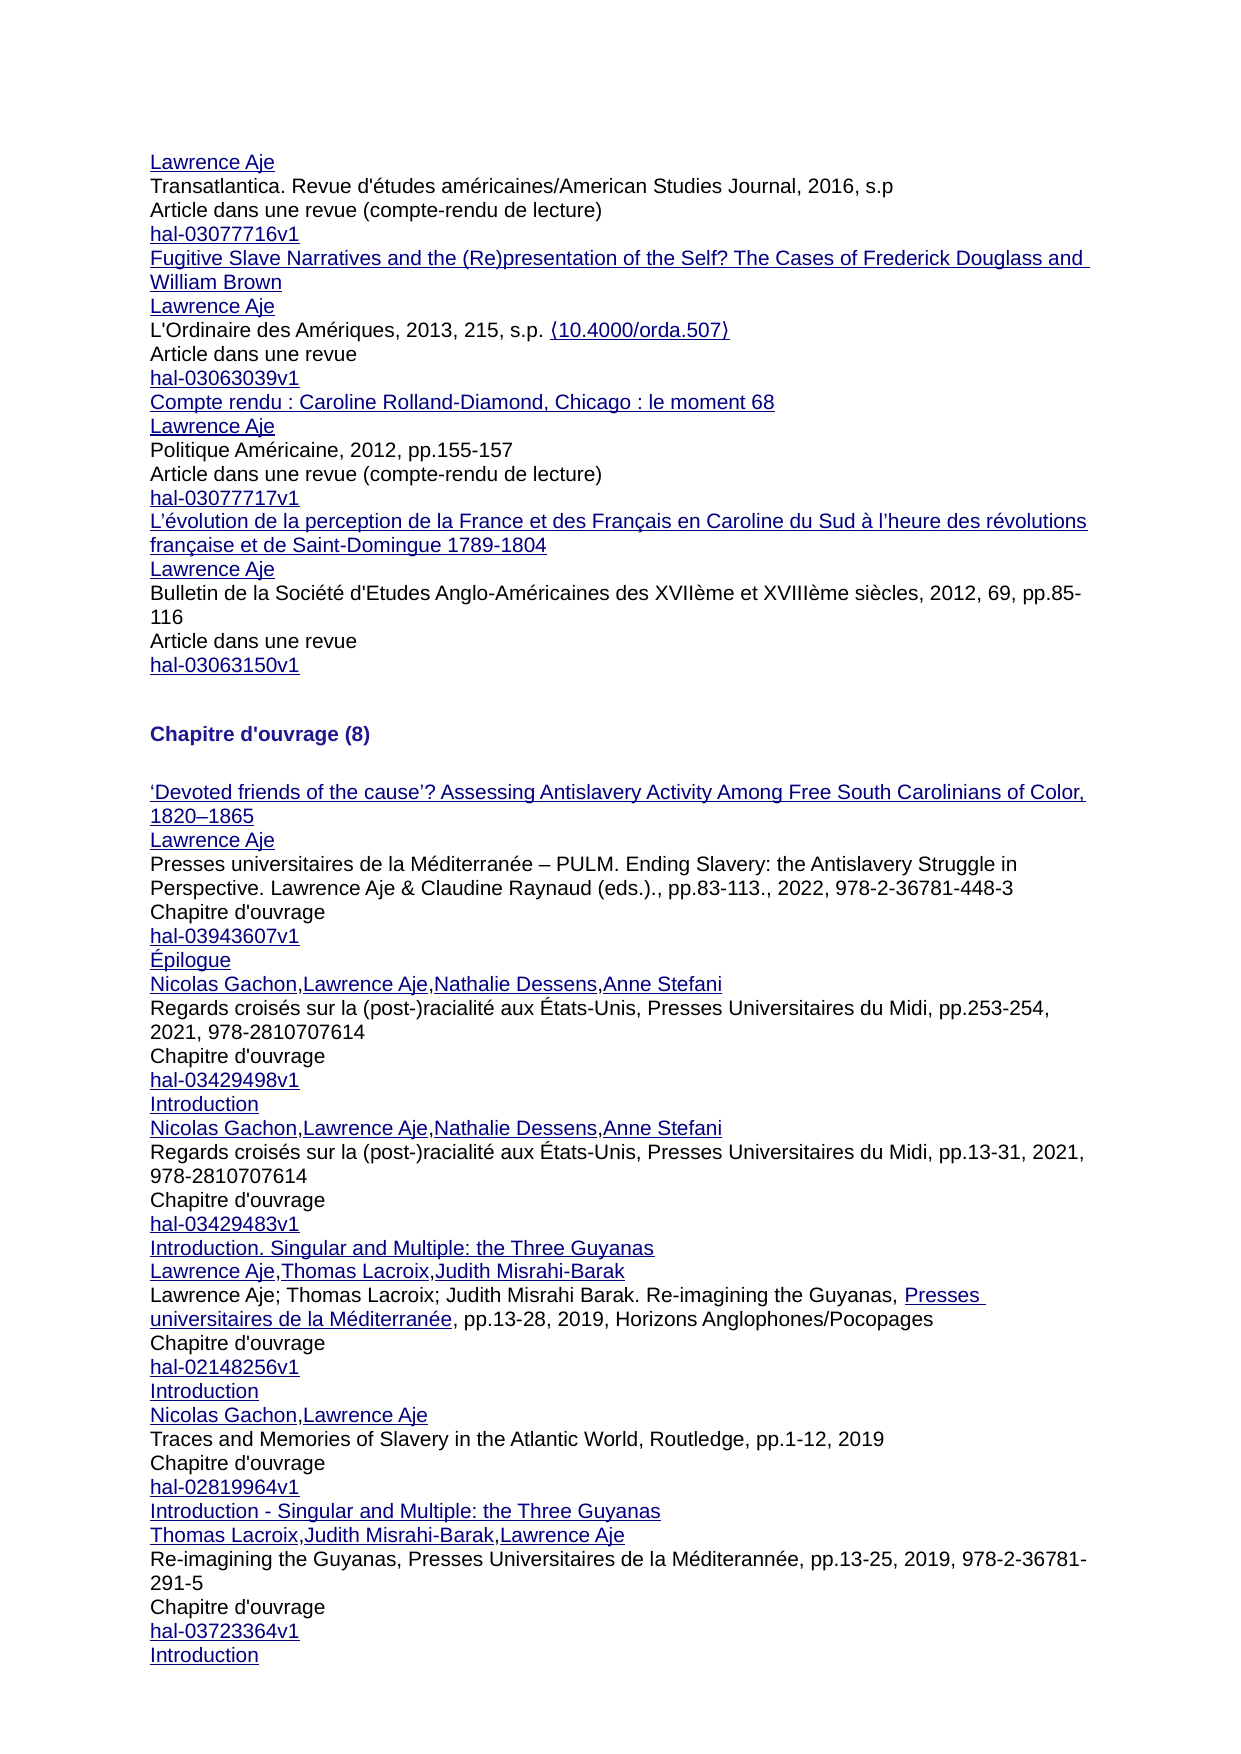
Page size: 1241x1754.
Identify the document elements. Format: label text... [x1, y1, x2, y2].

table_cell Fugitive Slave Narratives and the (Re)presentation of the Self? The Cases of Frederick Douglass and [150, 246, 1090, 267]
table_header ‘Devoted friends of the cause’? Assessing Antislavery Activity Among Free South Carolinians of Color, 1820–1865 Lawrence Aje Presses universitaires de la Méditerranée – PULM. Ending Slavery: the Antislavery Struggle in Perspective. Lawrence Aje & Claudine Raynaud (eds.)., pp.83-113., 2022, 978-2-36781-448-3 Chapitre d'ouvrage hal-03943607v1 [150, 780, 1090, 948]
table_cell Compte rendu : Caroline Rolland-Diamond, Chicago : le moment 68 Lawrence Aje Politique Américaine, 2012, pp.155-157 Article dans une revue (compte-rendu de lecture) hal-03077717v1 [150, 390, 1090, 509]
table_cell Épilogue Nicolas Gachon,Lawrence Aje,Nathalie Dessens,Anne Stefani Regards croisés sur la (post-)racialité aux États-Unis, Presses Universitaires du Midi, pp.253-254, 2021, 978-2810707614 Chapitre d'ouvrage hal-03429498v1 [150, 948, 1090, 1092]
table_cell Introduction [150, 1643, 1090, 1667]
table_cell Introduction Nicolas Gachon,Lawrence Aje Traces and Memories of Slavery in the Atlantic World, Routledge, pp.1-12, 2019 Chapitre d'ouvrage hal-02819964v1 [150, 1379, 1090, 1499]
table_cell William Brown Lawrence Aje L'Ordinaire des Amériques, 2013, 215, s.p. ⟨10.4000/orda.507⟩ Article dans une revue hal-03063039v1 [150, 268, 1090, 389]
table_cell Introduction - Singular and Multiple: the Three Guyanas Thomas Lacroix,Judith Misrahi-Barak,Lawrence Aje Re-imagining the Guyanas, Presses Universitaires de la Méditerannée, pp.13-25, 2019, 978-2-36781-291-5 Chapitre d'ouvrage hal-03723364v1 [150, 1499, 1090, 1643]
table_cell Introduction Nicolas Gachon,Lawrence Aje,Nathalie Dessens,Anne Stefani Regards croisés sur la (post-)racialité aux États-Unis, Presses Universitaires du Midi, pp.13-31, 2021, 978-2810707614 Chapitre d'ouvrage hal-03429483v1 [150, 1092, 1090, 1235]
subtitle Chapitre d'ouvrage (8) [150, 722, 1090, 746]
table_cell Introduction. Singular and Multiple: the Three Guyanas Lawrence Aje,Thomas Lacroix,Judith Misrahi-Barak Lawrence Aje; Thomas Lacroix; Judith Misrahi Barak. Re-imagining the Guyanas, Presses universitaires de la Méditerranée, pp.13-28, 2019, Horizons Anglophones/Pocopages Chapitre d'ouvrage hal-02148256v1 [150, 1235, 1090, 1379]
table_cell L’évolution de la perception de la France et des Français en Caroline du Sud à l’heure des révolutions française et de Saint-Domingue 1789-1804 Lawrence Aje Bulletin de la Société d'Etudes Anglo-Américaines des XVIIème et XVIIIème siècles, 2012, 69, pp.85-116 Article dans une revue hal-03063150v1 [150, 509, 1090, 677]
table_cell Lawrence Aje Transatlantica. Revue d'études américaines/American Studies Journal, 2016, s.p Article dans une revue (compte-rendu de lecture) hal-03077716v1 [150, 150, 1090, 246]
